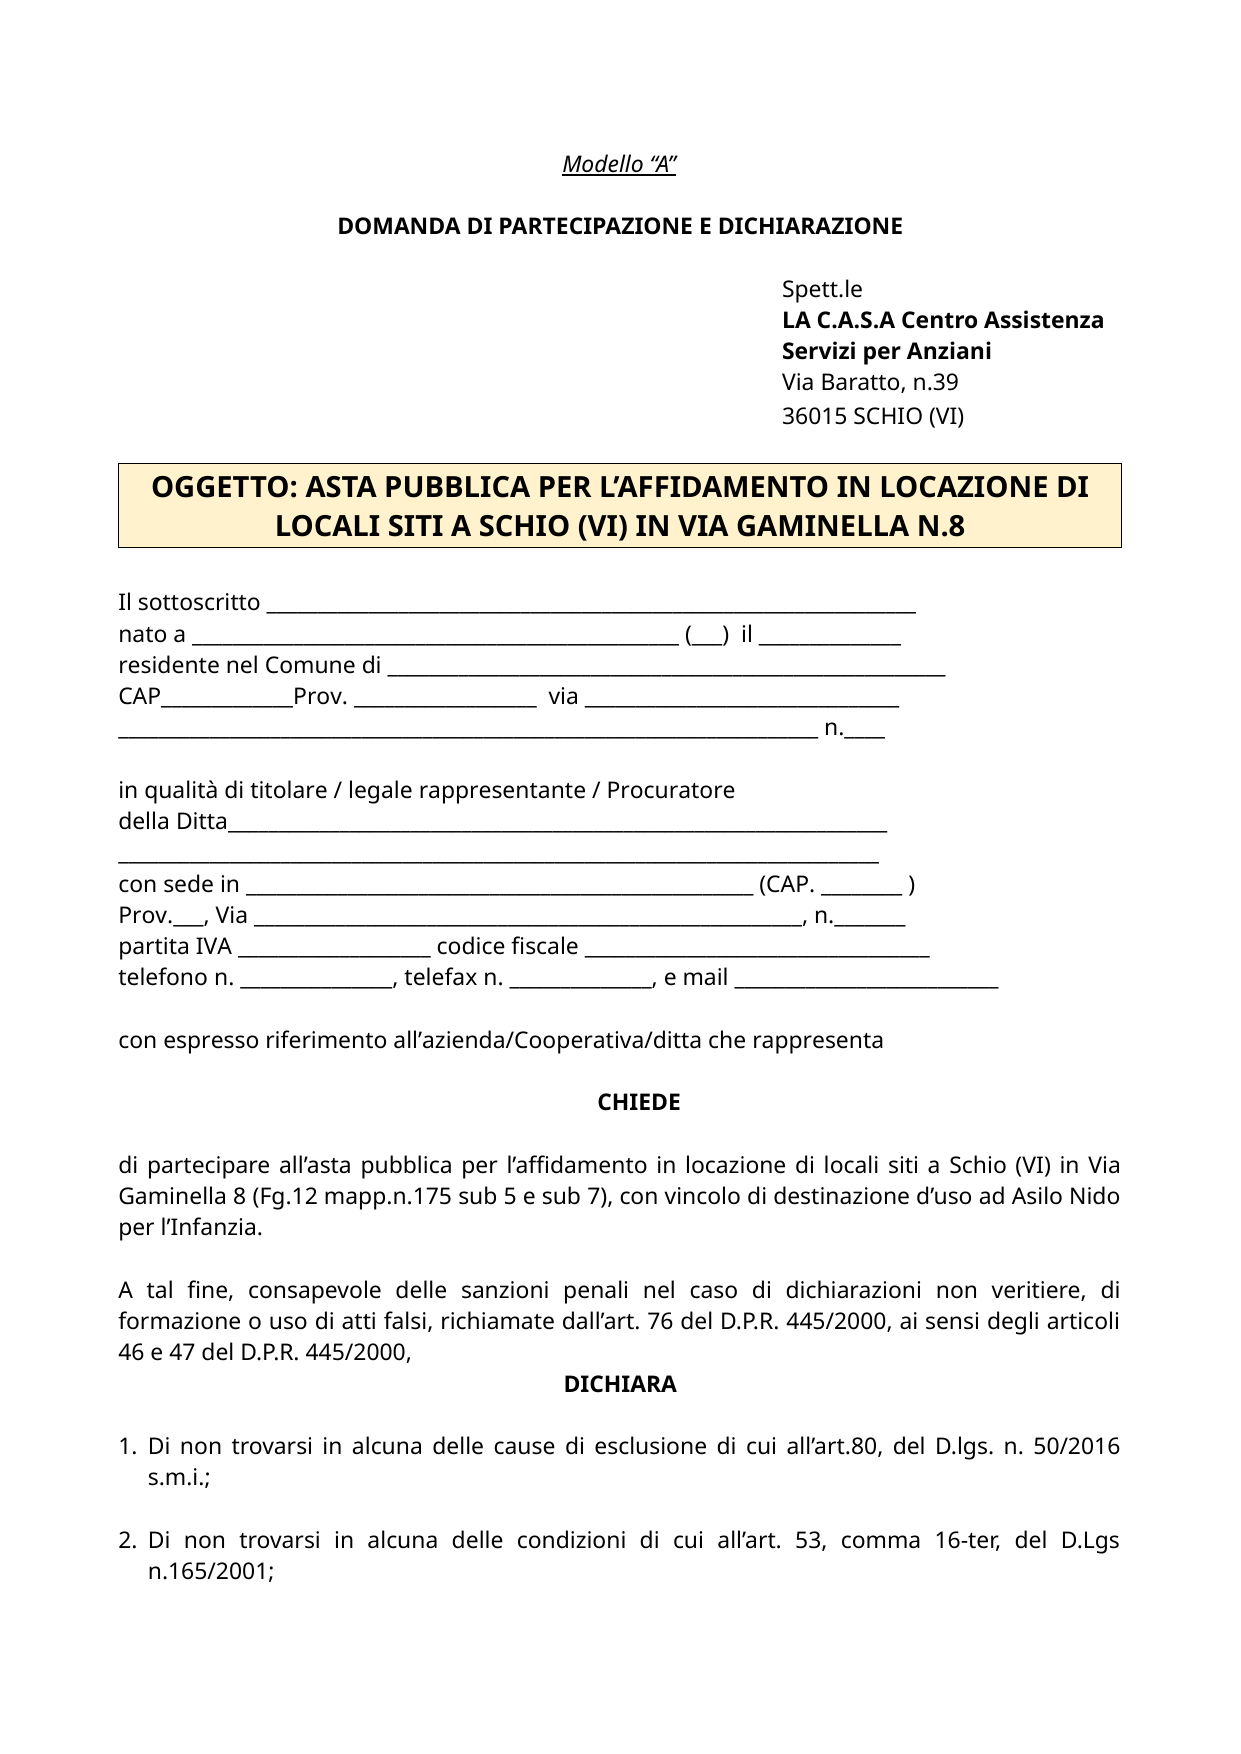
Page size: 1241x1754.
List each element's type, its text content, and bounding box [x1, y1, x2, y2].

text LA C.A.S.A Centro Assistenza [118, 304, 1122, 335]
table_header OGGETTO: ASTA PUBBLICA PER L’AFFIDAMENTO IN LOCAZIONE DI LOCALI SITI A SCHIO (VI) IN VIA GAMINELLA N.8 Il sottoscritto ________________________________________________________________ nato a ________________________________________________ (___) il ______________ residente nel Comune di _______________________________________________________ CAP_____________Prov. __________________ via _______________________________ _____________________________________________________________________ n.____ in qualità di titolare / legale rappresentante / Procuratore della Ditta_________________________________________________________________ ___________________________________________________________________________ con sede in __________________________________________________ (CAP. ________ ) Prov.___, Via ______________________________________________________, n._______ partita IVA ___________________ codice fiscale __________________________________ telefono n. _______________, telefax n. ______________, e mail __________________________ con espresso riferimento all’azienda/Cooperativa/ditta che rappresenta CHIEDE [111, 463, 1129, 1118]
text DICHIARA [118, 1368, 1122, 1399]
text Spett.le [118, 241, 1122, 304]
text Servizi per Anziani [118, 335, 1122, 366]
text di partecipare all’asta pubblica per l’affidamento in locazione di locali siti a Schio (VI) in Via Gaminella 8 (Fg.12 mapp.n.175 sub 5 e sub 7), con vincolo di destinazione d’uso ad Asilo Nido per l’Infanzia. [118, 1149, 1122, 1243]
list Di non trovarsi in alcuna delle cause di esclusione di cui all’art.80, del D.lgs. n. 50/2016 s.m.i.; [118, 1430, 1122, 1493]
text A tal fine, consapevole delle sanzioni penali nel caso di dichiarazioni non veritiere, di formazione o uso di atti falsi, richiamate dall’art. 76 del D.P.R. 445/2000, ai sensi degli articoli 46 e 47 del D.P.R. 445/2000, [118, 1274, 1122, 1368]
text DOMANDA DI PARTECIPAZIONE E DICHIARAZIONE [118, 210, 1122, 241]
list Di non trovarsi in alcuna delle condizioni di cui all’art. 53, comma 16-ter, del D.Lgs n.165/2001; [118, 1524, 1122, 1586]
text 36015 SCHIO (VI) [118, 398, 1122, 432]
text Modello “A” [118, 148, 1122, 179]
text Via Baratto, n.39 [118, 366, 1122, 398]
